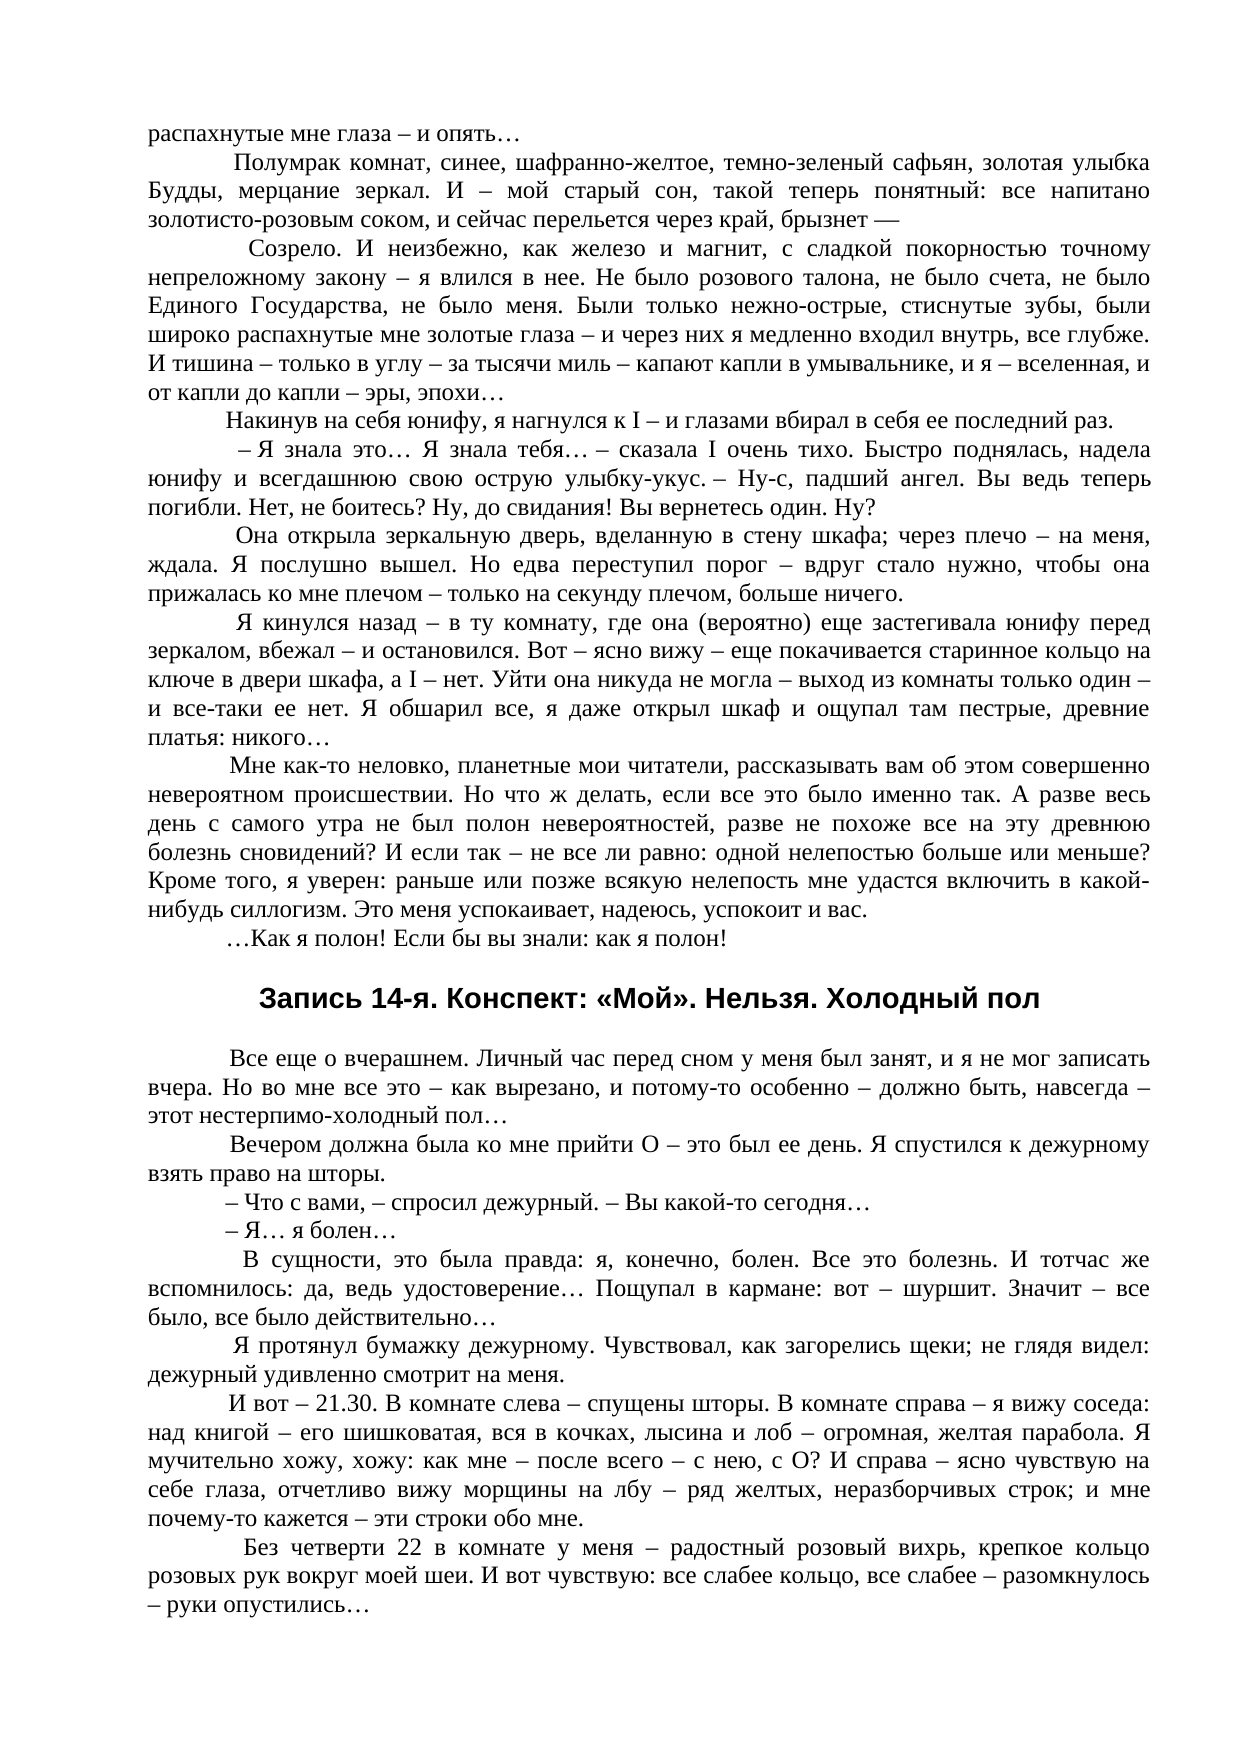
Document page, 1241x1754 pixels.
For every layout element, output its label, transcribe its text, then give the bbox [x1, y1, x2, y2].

text – Я знала это… Я знала тебя… – сказала I очень тихо. Быстро поднялась, надела юнифу и всегдашнюю свою острую улыбку-укус. – Ну-с, падший ангел. Вы ведь теперь погибли. Нет, не боитесь? Ну, до свидания! Вы вернетесь один. Ну? [148, 434, 1152, 521]
text …Как я полон! Если бы вы знали: как я полон! [148, 923, 1152, 952]
text Я кинулся назад – в ту комнату, где она (вероятно) еще застегивала юнифу перед зеркалом, вбежал – и остановился. Вот – ясно вижу – еще покачивается старинное кольцо на ключе в двери шкафа, а I – нет. Уйти она никуда не могла – выход из комнаты только один – и все-таки ее нет. Я обшарил все, я даже открыл шкаф и ощупал там пестрые, древние платья: никого… [148, 607, 1152, 751]
text Все еще о вчерашнем. Личный час перед сном у меня был занят, и я не мог записать вчера. Но во мне все это – как вырезано, и потому-то особенно – должно быть, навсегда – этот нестерпимо-холодный пол… [148, 1043, 1152, 1129]
text Мне как-то неловко, планетные мои читатели, рассказывать вам об этом совершенно невероятном происшествии. Но что ж делать, если все это было именно так. А разве весь день с самого утра не был полон невероятностей, разве не похоже все на эту древнюю болезнь сновидений? И если так – не все ли равно: одной нелепостью больше или меньше? Кроме того, я уверен: раньше или позже всякую нелепость мне удастся включить в какой-нибудь силлогизм. Это меня успокаивает, надеюсь, успокоит и вас. [148, 751, 1152, 923]
text Я протянул бумажку дежурному. Чувствовал, как загорелись щеки; не глядя видел: дежурный удивленно смотрит на меня. [148, 1330, 1152, 1388]
text Полумрак комнат, синее, шафранно-желтое, темно-зеленый сафьян, золотая улыбка Будды, мерцание зеркал. И – мой старый сон, такой теперь понятный: все напитано золотисто-розовым соком, и сейчас перельется через край, брызнет — [148, 147, 1152, 233]
text Она открыла зеркальную дверь, вделанную в стену шкафа; через плечо – на меня, ждала. Я послушно вышел. Но едва переступил порог – вдруг стало нужно, чтобы она прижалась ко мне плечом – только на секунду плечом, больше ничего. [148, 521, 1152, 607]
text Накинув на себя юнифу, я нагнулся к I – и глазами вбирал в себя ее последний раз. [148, 406, 1152, 434]
text Вечером должна была ко мне прийти О – это был ее день. Я спустился к дежурному взять право на шторы. [148, 1129, 1152, 1187]
subtitle Запись 14-я. Конспект: «Мой». Нельзя. Холодный пол [148, 981, 1152, 1014]
text Без четверти 22 в комнате у меня – радостный розовый вихрь, крепкое кольцо розовых рук вокруг моей шеи. И вот чувствую: все слабее кольцо, все слабее – разомкнулось – руки опустились… [148, 1532, 1152, 1618]
text – Что с вами, – спросил дежурный. – Вы какой-то сегодня… [148, 1187, 1152, 1215]
text – Я… я болен… [148, 1215, 1152, 1244]
text Созрело. И неизбежно, как железо и магнит, с сладкой покорностью точному непреложному закону – я влился в нее. Не было розового талона, не было счета, не было Единого Государства, не было меня. Были только нежно-острые, стиснутые зубы, были широко распахнутые мне золотые глаза – и через них я медленно входил внутрь, все глубже. И тишина – только в углу – за тысячи миль – капают капли в умывальнике, и я – вселенная, и от капли до капли – эры, эпохи… [148, 233, 1152, 406]
text распахнутые мне глаза – и опять… [148, 118, 1152, 147]
text В сущности, это была правда: я, конечно, болен. Все это болезнь. И тотчас же вспомнилось: да, ведь удостоверение… Пощупал в кармане: вот – шуршит. Значит – все было, все было действительно… [148, 1244, 1152, 1330]
text И вот – 21.30. В комнате слева – спущены шторы. В комнате справа – я вижу соседа: над книгой – его шишковатая, вся в кочках, лысина и лоб – огромная, желтая парабола. Я мучительно хожу, хожу: как мне – после всего – с нею, с О? И справа – ясно чувствую на себе глаза, отчетливо вижу морщины на лбу – ряд желтых, неразборчивых строк; и мне почему-то кажется – эти строки обо мне. [148, 1388, 1152, 1532]
